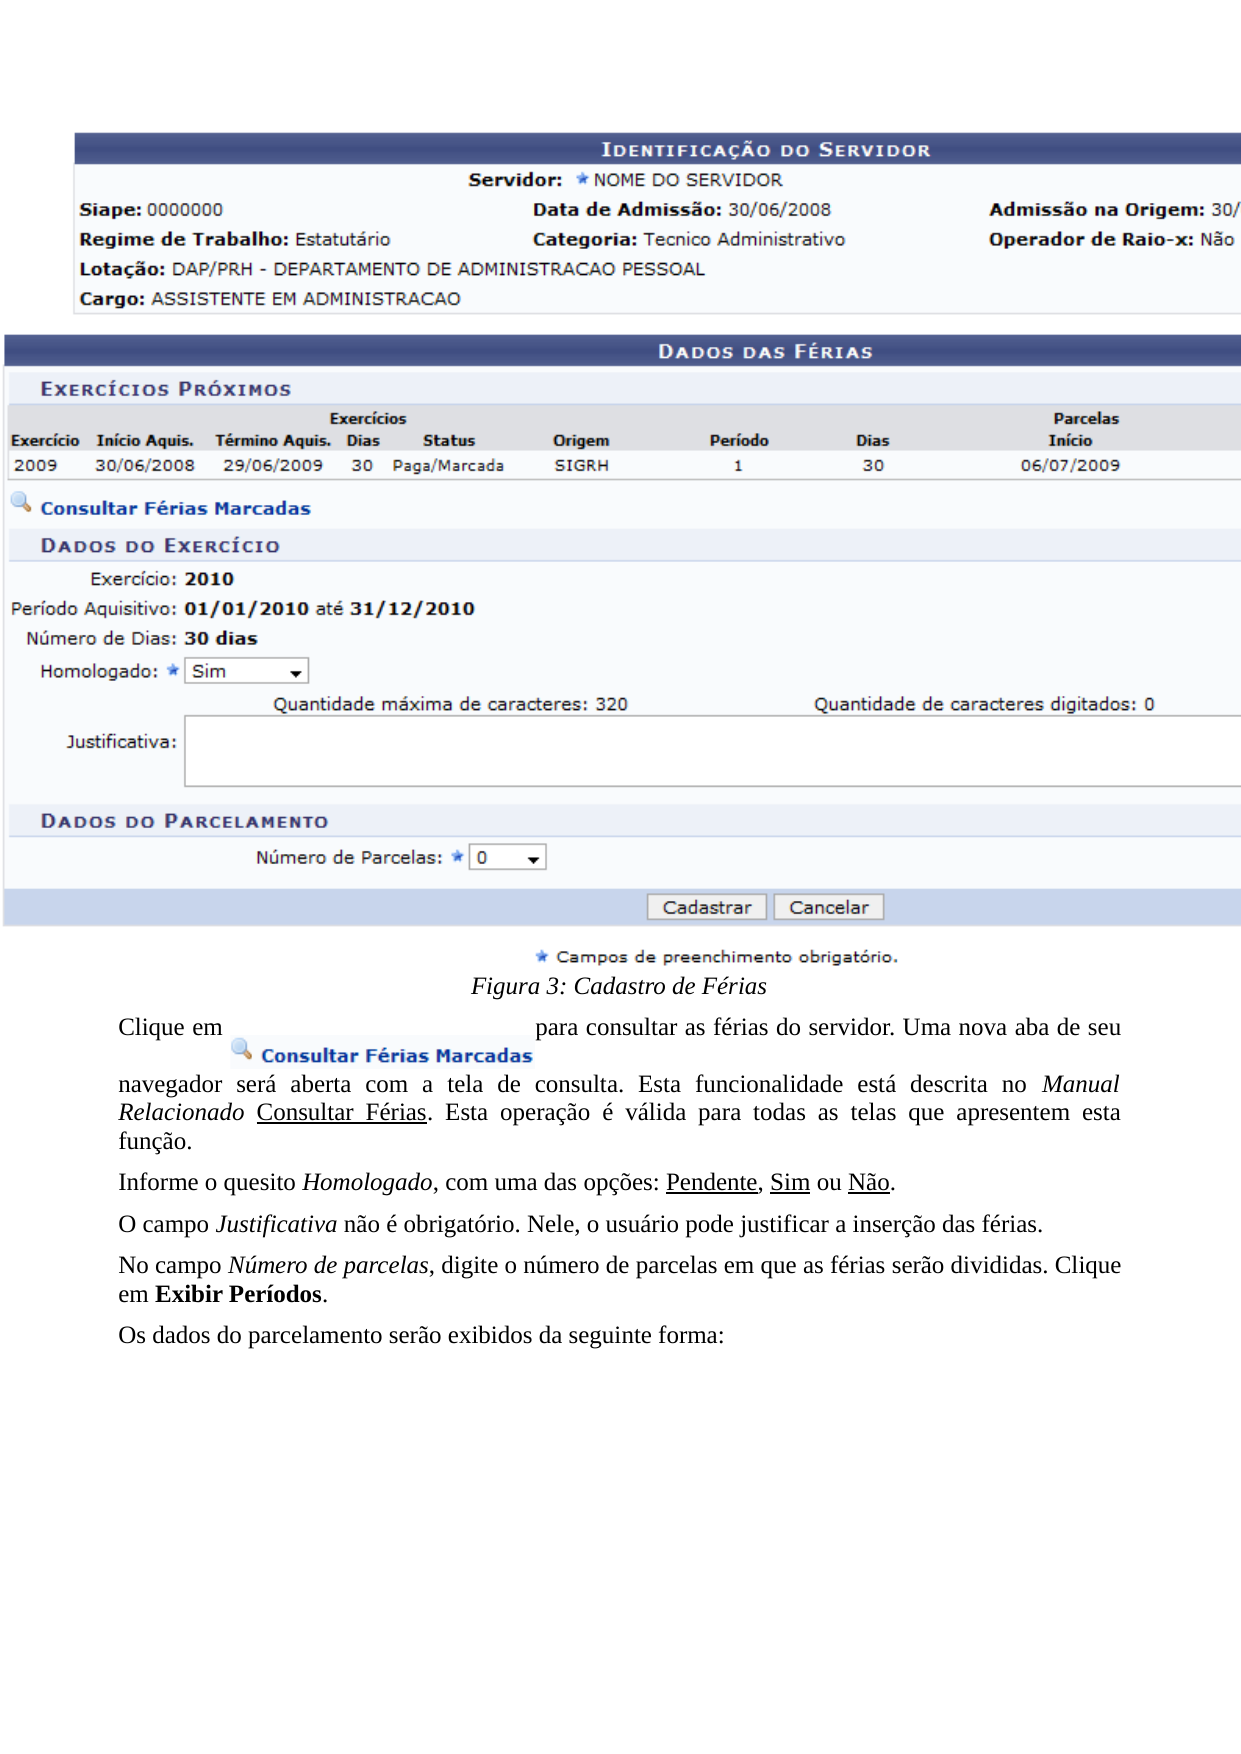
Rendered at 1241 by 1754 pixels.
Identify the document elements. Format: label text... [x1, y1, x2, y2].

text O campo Justificativa não é obrigatório. Nele, o usuário pode justificar a inserção das férias. [118, 1209, 1122, 1237]
text Informe o quesito Homologado, com uma das opções: Pendente, Sim ou Não. [118, 1167, 1122, 1196]
text No campo Número de parcelas, digite o número de parcelas em que as férias serão divididas. Clique em Exibir Períodos. [118, 1250, 1122, 1307]
text Clique em para consultar as férias do servidor. Uma nova aba de seu navegador será aberta com a tela de consulta. Esta funcionalidade está descrita no Manual Relacionado Consultar Férias. Esta operação é válida para todas as telas que apresentem esta função. [118, 1012, 1122, 1155]
text Os dados do parcelamento serão exibidos da seguinte forma: [118, 1320, 1122, 1349]
text Figura 3: Cadastro de Férias [0, 972, 1240, 1000]
